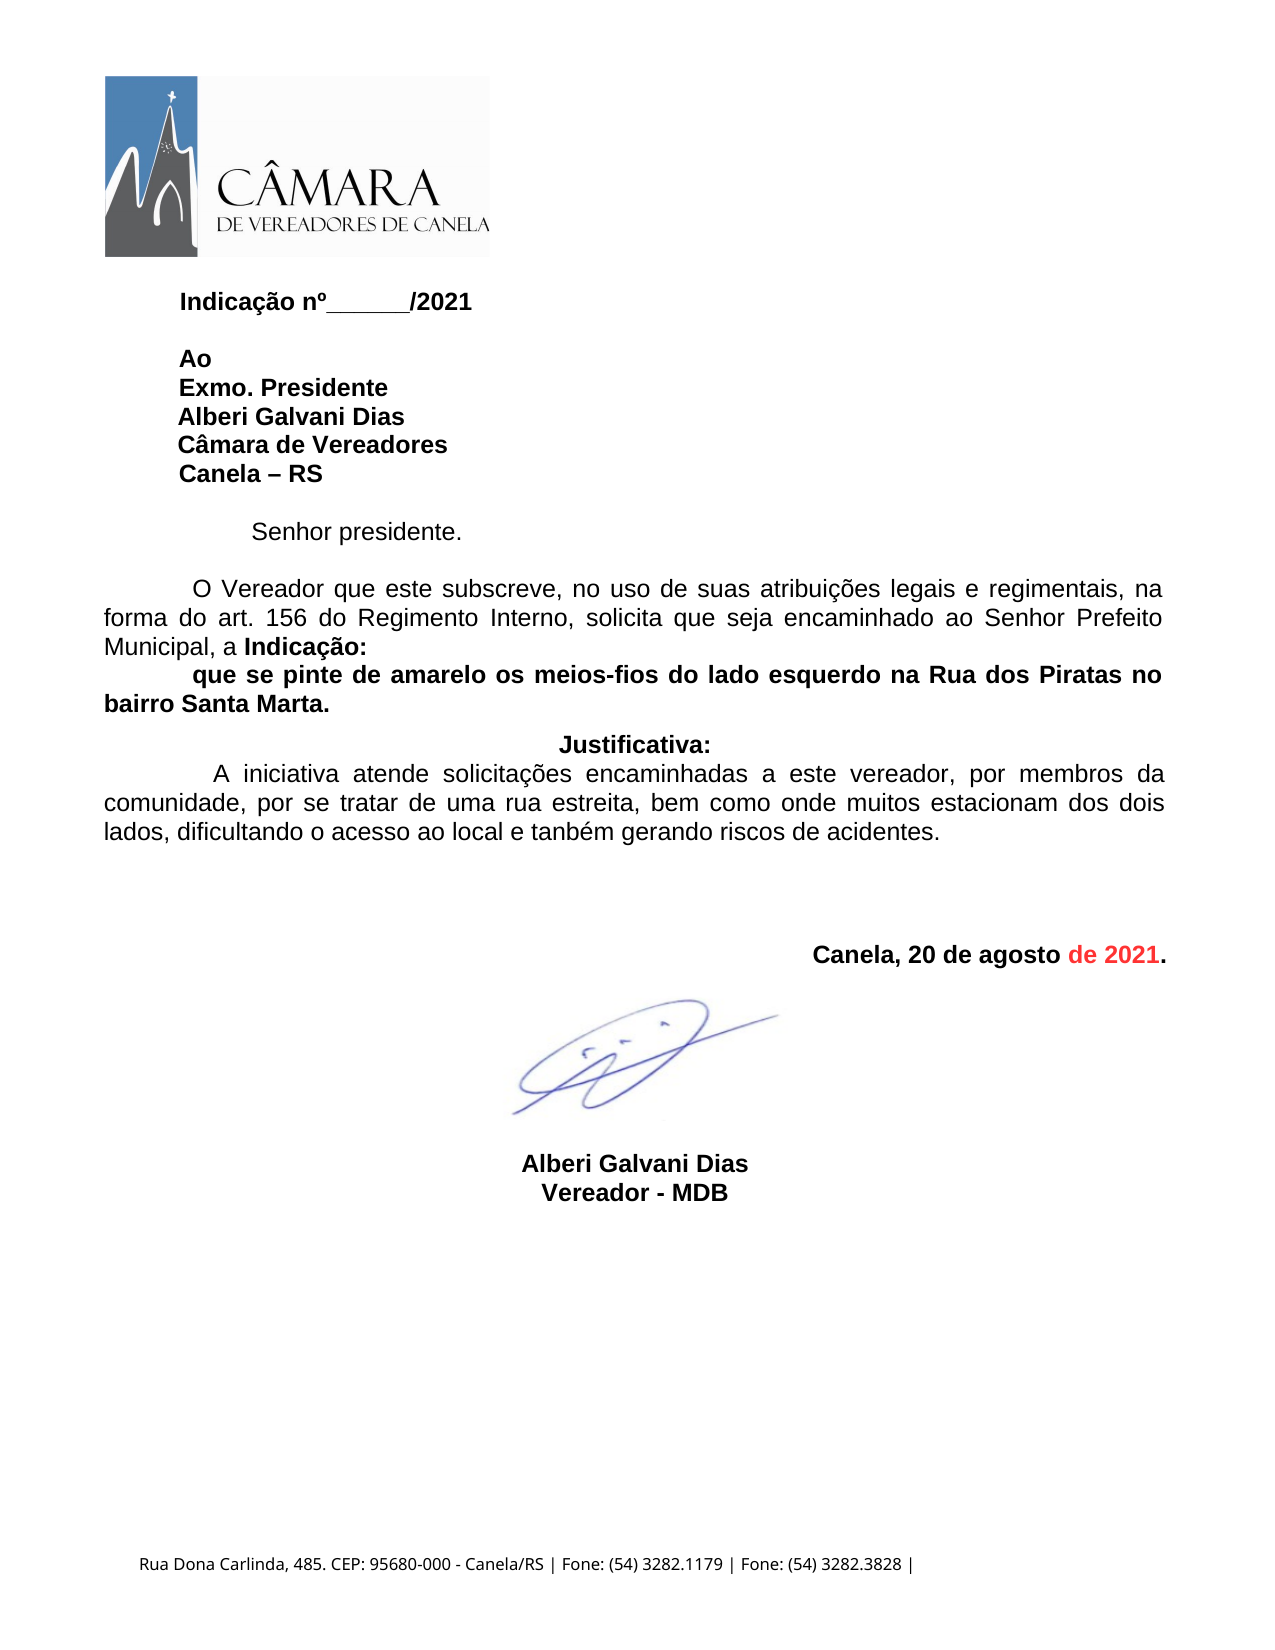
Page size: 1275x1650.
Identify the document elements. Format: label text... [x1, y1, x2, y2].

text Indicação nº______/2021 [103, 287, 1167, 315]
text que se pinte de amarelo os meios-fios do lado esquerdo na Rua dos Piratas no bairro Santa Marta. [103, 660, 1165, 718]
text O Vereador que este subscreve, no uso de suas atribuições legais e regimentais, na forma do art. 156 do Regimento Interno, solicita que seja encaminhado ao Senhor Prefeito Municipal, a Indicação: [103, 574, 1165, 660]
picture [482, 981, 788, 1121]
text Ao [103, 344, 1167, 373]
picture [105, 76, 490, 257]
text Exmo. Presidente [103, 373, 1167, 402]
text Alberi Galvani Dias [103, 402, 1167, 430]
text Vereador - MDB [103, 1178, 1167, 1207]
text Canela – RS [103, 459, 1167, 488]
text Canela, 20 de agosto de 2021. [103, 940, 1167, 969]
text Câmara de Vereadores [103, 430, 1167, 459]
text A iniciativa atende solicitações encaminhadas a este vereador, por membros da comunidade, por se tratar de uma rua estreita, bem como onde muitos estacionam dos dois lados, dificultando o acesso ao local e tanbém gerando riscos de acidentes. [103, 759, 1167, 845]
text Justificativa: [103, 730, 1167, 759]
text Senhor presidente. [103, 517, 1167, 545]
text Alberi Galvani Dias [103, 1149, 1167, 1178]
